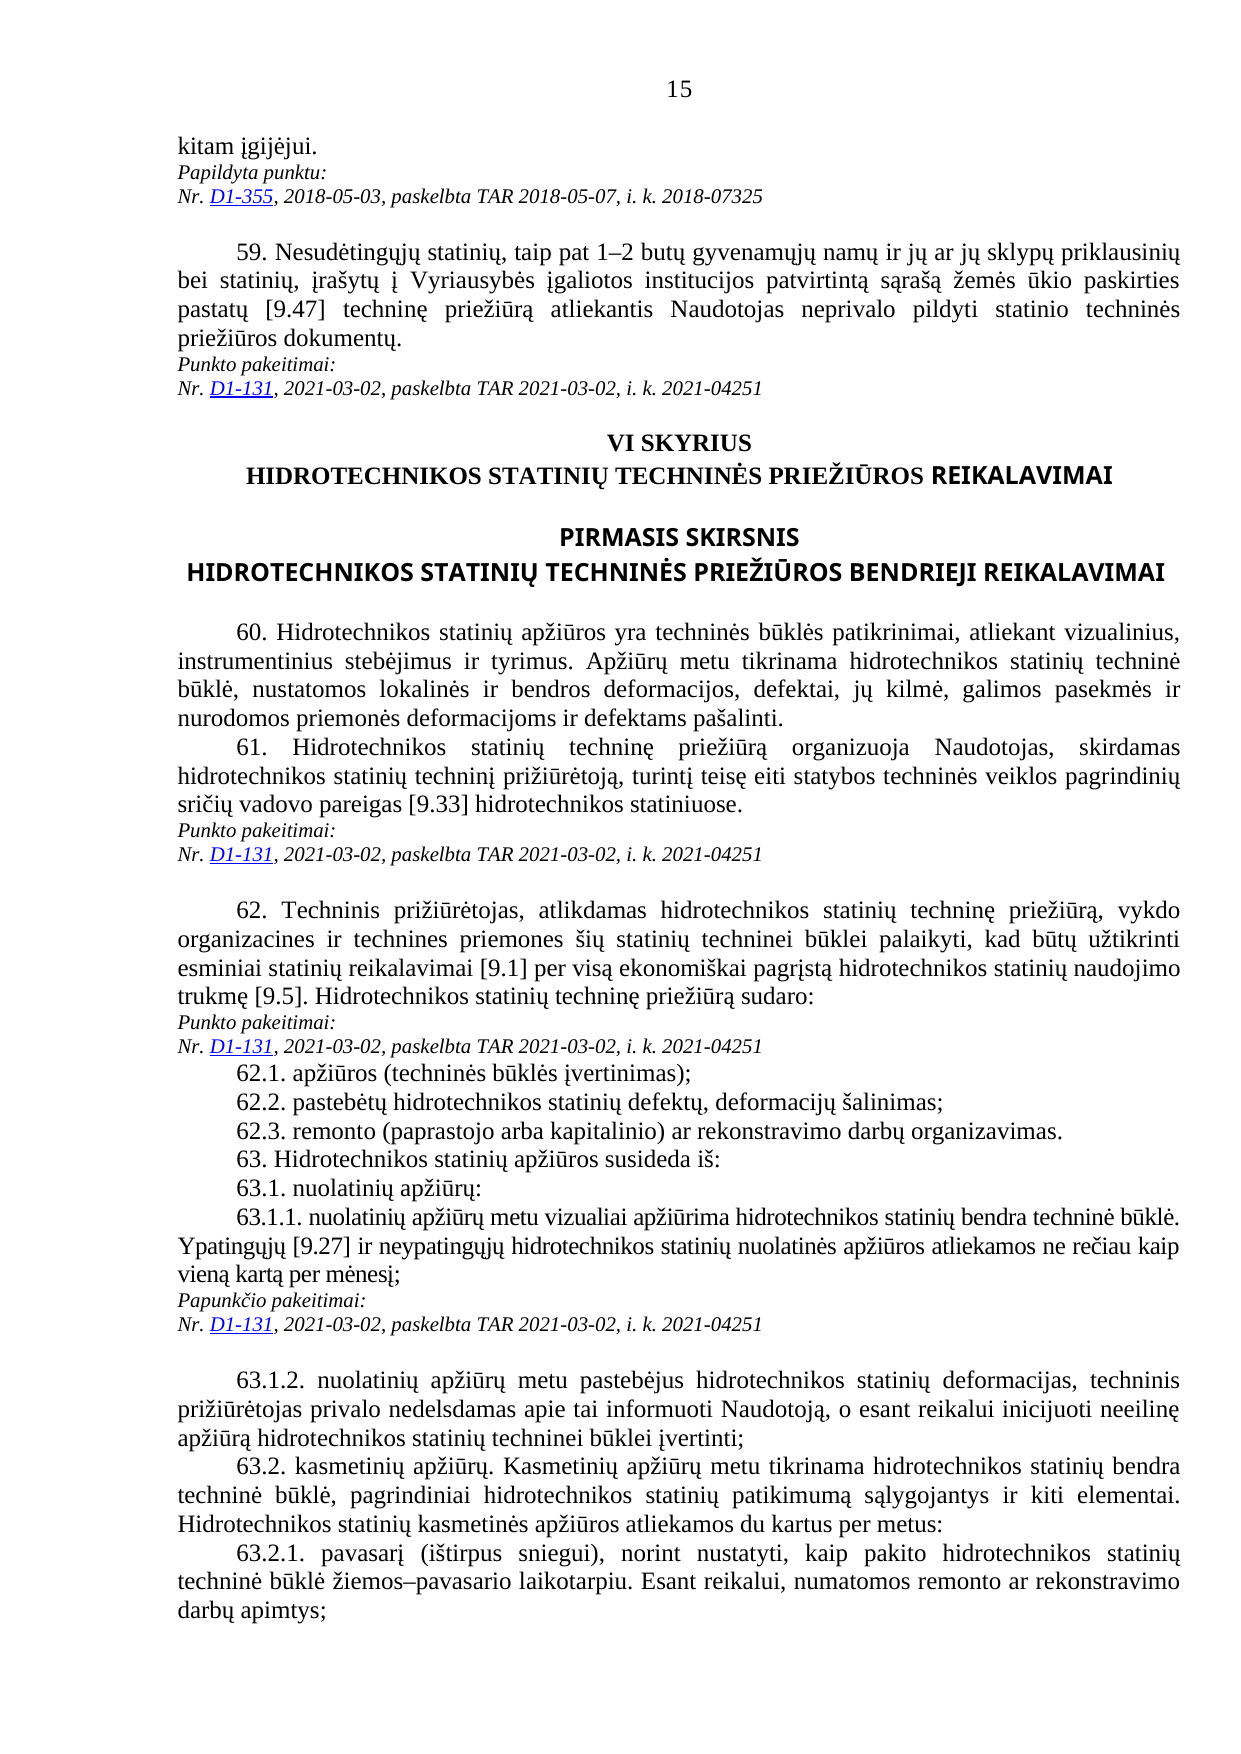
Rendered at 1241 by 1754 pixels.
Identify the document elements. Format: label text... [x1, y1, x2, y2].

text Nr. D1-131, 2021-03-02, paskelbta TAR 2021-03-02, i. k. 2021-04251 [177, 376, 1181, 400]
text Punkto pakeitimai: [177, 352, 1181, 376]
text 63.2. kasmetinių apžiūrų. Kasmetinių apžiūrų metu tikrinama hidrotechnikos statinių bendra techninė būklė, pagrindiniai hidrotechnikos statinių patikimumą sąlygojantys ir kiti elementai. Hidrotechnikos statinių kasmetinės apžiūros atliekamos du kartus per metus: [177, 1451, 1181, 1538]
text VI SKYRIUS [177, 428, 1181, 457]
text HIDROTECHNIKOS STATINIŲ TECHNINĖS PRIEŽIŪROS reikalavimai [177, 457, 1181, 491]
text 63.2.1. pavasarį (ištirpus sniegui), norint nustatyti, kaip pakito hidrotechnikos statinių techninė būklė žiemos–pavasario laikotarpiu. Esant reikalui, numatomos remonto ar rekonstravimo darbų apimtys; [177, 1538, 1181, 1624]
text 59. Nesudėtingųjų statinių, taip pat 1–2 butų gyvenamųjų namų ir jų ar jų sklypų priklausinių bei statinių, įrašytų į Vyriausybės įgaliotos institucijos patvirtintą sąrašą žemės ūkio paskirties pastatų [9.47] techninę priežiūrą atliekantis Naudotojas neprivalo pildyti statinio techninės priežiūros dokumentų. [177, 237, 1181, 352]
text 61. Hidrotechnikos statinių techninę priežiūrą organizuoja Naudotojas, skirdamas hidrotechnikos statinių techninį prižiūrėtoją, turintį teisę eiti statybos techninės veiklos pagrindinių sričių vadovo pareigas [9.33] hidrotechnikos statiniuose. [177, 732, 1181, 818]
text Papildyta punktu: [177, 160, 1181, 184]
text Nr. D1-131, 2021-03-02, paskelbta TAR 2021-03-02, i. k. 2021-04251 [177, 1312, 1181, 1336]
text Papunkčio pakeitimai: [177, 1288, 1181, 1312]
text 62.1. apžiūros (techninės būklės įvertinimas); [177, 1058, 1181, 1087]
text 62.3. remonto (paprastojo arba kapitalinio) ar rekonstravimo darbų organizavimas. [177, 1116, 1181, 1144]
text Punkto pakeitimai: [177, 1010, 1181, 1034]
text 60. Hidrotechnikos statinių apžiūros yra techninės būklės patikrinimai, atliekant vizualinius, instrumentinius stebėjimus ir tyrimus. Apžiūrų metu tikrinama hidrotechnikos statinių techninė būklė, nustatomos lokalinės ir bendros deformacijos, defektai, jų kilmė, galimos pasekmės ir nurodomos priemonės deformacijoms ir defektams pašalinti. [177, 617, 1181, 732]
text kitam įgijėjui. [177, 131, 1181, 160]
text 62.2. pastebėtų hidrotechnikos statinių defektų, deformacijų šalinimas; [177, 1087, 1181, 1116]
text Hidrotechnikos statinių techninės priežiūros bendrieji reikalavimai [177, 554, 1181, 588]
text 63. Hidrotechnikos statinių apžiūros susideda iš: [177, 1144, 1181, 1173]
text Punkto pakeitimai: [177, 818, 1181, 842]
text Nr. D1-355, 2018-05-03, paskelbta TAR 2018-05-07, i. k. 2018-07325 [177, 184, 1181, 208]
text pirmasis skirsnis [177, 520, 1181, 554]
text Nr. D1-131, 2021-03-02, paskelbta TAR 2021-03-02, i. k. 2021-04251 [177, 1034, 1181, 1058]
text 63.1.2. nuolatinių apžiūrų metu pastebėjus hidrotechnikos statinių deformacijas, techninis prižiūrėtojas privalo nedelsdamas apie tai informuoti Naudotoją, o esant reikalui inicijuoti neeilinę apžiūrą hidrotechnikos statinių techninei būklei įvertinti; [177, 1365, 1181, 1451]
text 63.1. nuolatinių apžiūrų: [177, 1173, 1181, 1202]
text 63.1.1. nuolatinių apžiūrų metu vizualiai apžiūrima hidrotechnikos statinių bendra techninė būklė. Ypatingųjų [9.27] ir neypatingųjų hidrotechnikos statinių nuolatinės apžiūros atliekamos ne rečiau kaip vieną kartą per mėnesį; [177, 1202, 1181, 1288]
text Nr. D1-131, 2021-03-02, paskelbta TAR 2021-03-02, i. k. 2021-04251 [177, 842, 1181, 866]
text 62. Techninis prižiūrėtojas, atlikdamas hidrotechnikos statinių techninę priežiūrą, vykdo organizacines ir technines priemones šių statinių techninei būklei palaikyti, kad būtų užtikrinti esminiai statinių reikalavimai [9.1] per visą ekonomiškai pagrįstą hidrotechnikos statinių naudojimo trukmę [9.5]. Hidrotechnikos statinių techninę priežiūrą sudaro: [177, 895, 1181, 1010]
